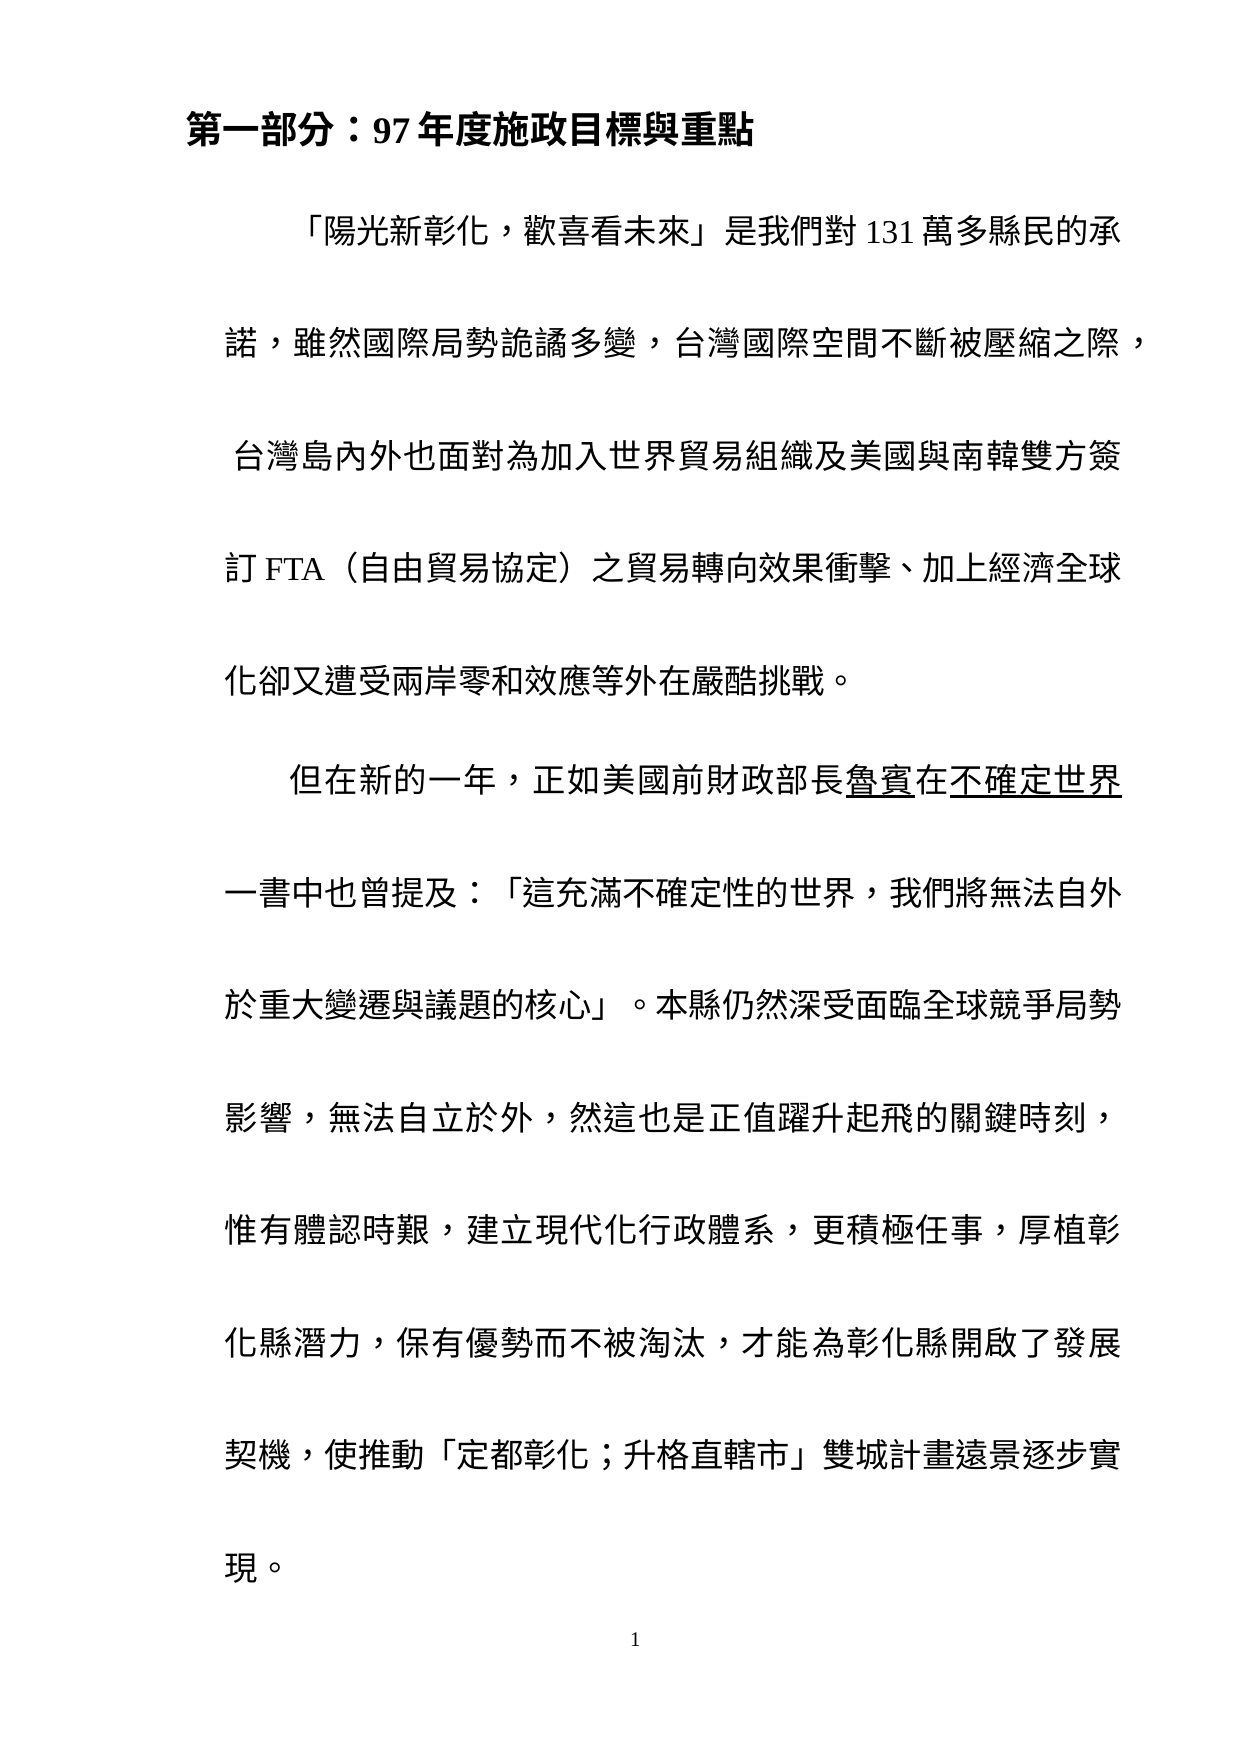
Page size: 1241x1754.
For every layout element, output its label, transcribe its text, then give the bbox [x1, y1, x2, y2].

text 「陽光新彰化，歡喜看未來」是我們對131萬多縣民的承諾，雖然國際局勢詭譎多變，台灣國際空間不斷被壓縮之際， 台灣島內外也面對為加入世界貿易組織及美國與南韓雙方簽訂FTA（自由貿易協定）之貿易轉向效果衝擊、加上經濟全球化卻又遭受兩岸零和效應等外在嚴酷挑戰。 [224, 191, 1122, 716]
text 第一部分：97年度施政目標與重點 [148, 89, 1122, 164]
text 但在新的一年，正如美國前財政部長魯賓在不確定世界一書中也曾提及：「這充滿不確定性的世界，我們將無法自外於重大變遷與議題的核心」。本縣仍然深受面臨全球競爭局勢影響，無法自立於外，然這也是正值躍升起飛的關鍵時刻，惟有體認時艱，建立現代化行政體系，更積極任事，厚植彰化縣潛力，保有優勢而不被淘汰，才能為彰化縣開啟了發展契機，使推動「定都彰化；升格直轄市」雙城計畫遠景逐步實現。 [224, 740, 1122, 1603]
